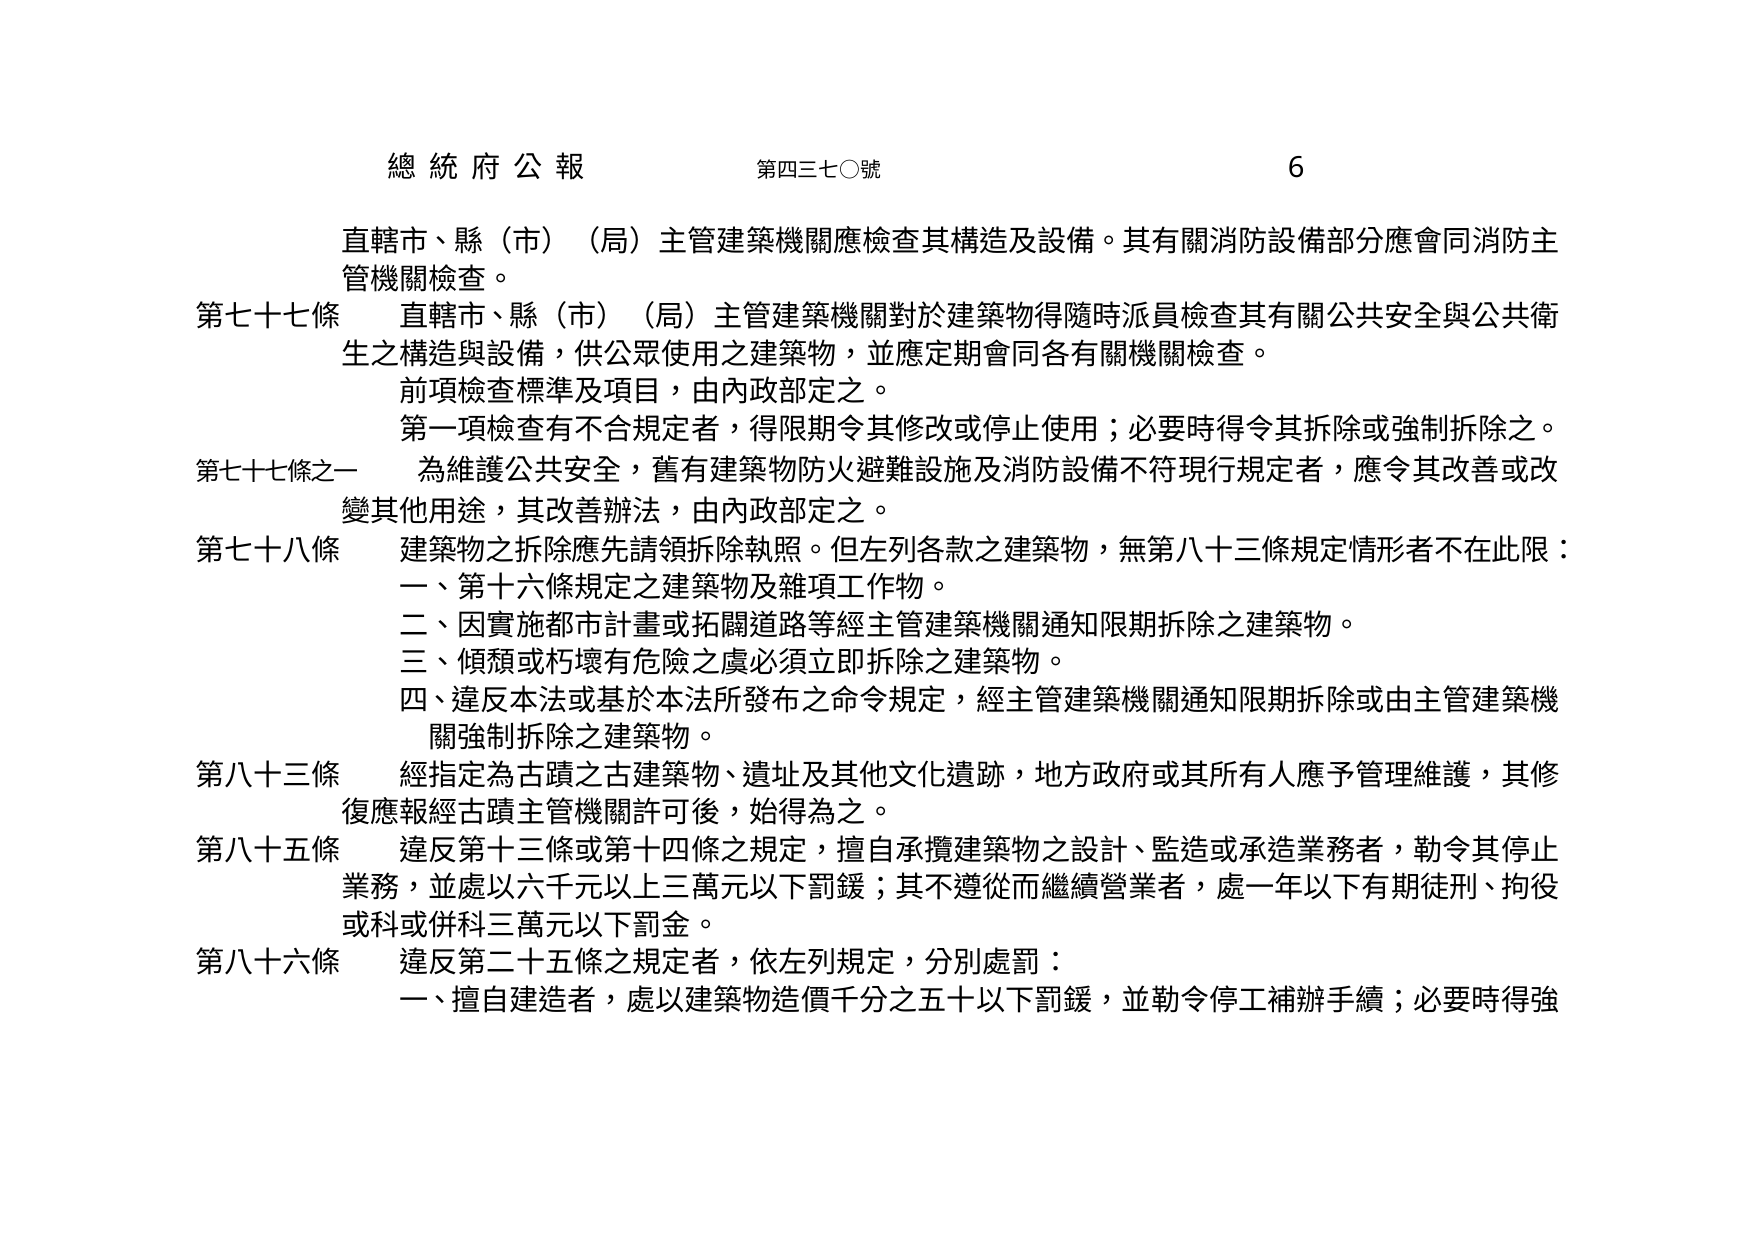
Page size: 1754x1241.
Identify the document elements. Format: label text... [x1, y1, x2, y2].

text 一、擅自建造者，處以建築物造價千分之五十以下罰鍰，並勒令停工補辦手續；必要時得強 [399, 980, 1559, 1017]
text 四、違反本法或基於本法所發布之命令規定，經主管建築機關通知限期拆除或由主管建築機關強制拆除之建築物。 [399, 680, 1559, 755]
text 第七十七條 直轄市、縣（市）（局）主管建築機關對於建築物得隨時派員檢查其有關公共安全與公共衛生之構造與設備，供公眾使用之建築物，並應定期會同各有關機關檢查。 [195, 297, 1559, 372]
text 前項檢查標準及項目，由內政部定之。 [341, 372, 1559, 409]
text 一、第十六條規定之建築物及雜項工作物。 [399, 567, 1559, 605]
text 第一項檢查有不合規定者，得限期令其修改或停止使用；必要時得令其拆除或強制拆除之。 [341, 409, 1559, 447]
text 第七十八條 建築物之拆除應先請領拆除執照。但左列各款之建築物，無第八十三條規定情形者不在此限： [195, 530, 1559, 567]
text 三、傾頹或朽壞有危險之虞必須立即拆除之建築物。 [399, 642, 1559, 680]
text 第八十三條 經指定為古蹟之古建築物、遺址及其他文化遺跡，地方政府或其所有人應予管理維護，其修復應報經古蹟主管機關許可後，始得為之。 [195, 755, 1559, 830]
text 第七十七條之一 為維護公共安全，舊有建築物防火避難設施及消防設備不符現行規定者，應令其改善或改變其他用途，其改善辦法，由內政部定之。 [195, 447, 1559, 530]
text 二、因實施都市計畫或拓闢道路等經主管建築機關通知限期拆除之建築物。 [399, 605, 1559, 642]
text 直轄市、縣（市）（局）主管建築機關應檢查其構造及設備。其有關消防設備部分應會同消防主管機關檢查。 [195, 222, 1559, 297]
text 第八十六條 違反第二十五條之規定者，依左列規定，分別處罰： [195, 942, 1559, 980]
text 第八十五條 違反第十三條或第十四條之規定，擅自承攬建築物之設計、監造或承造業務者，勒令其停止業務，並處以六千元以上三萬元以下罰鍰；其不遵從而繼續營業者，處一年以下有期徒刑、拘役或科或併科三萬元以下罰金。 [195, 830, 1559, 942]
